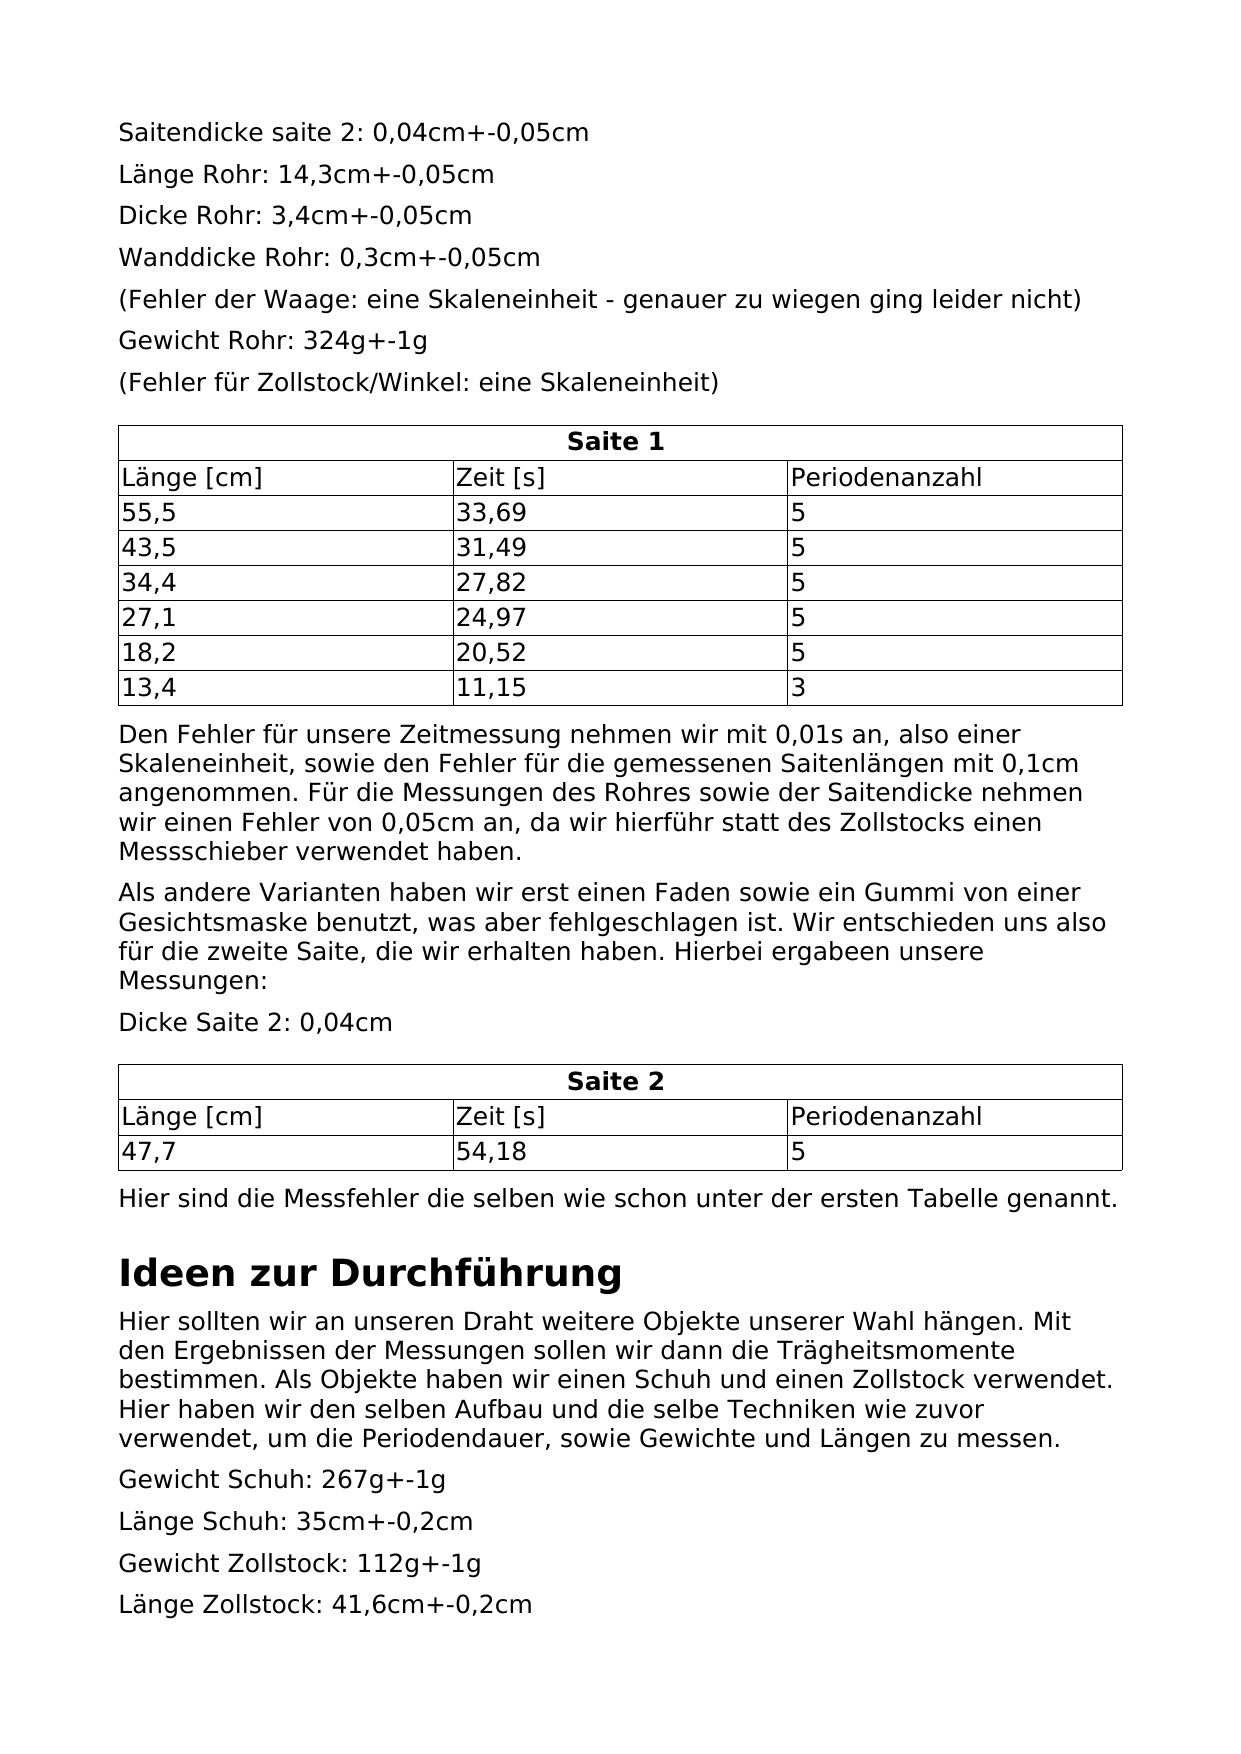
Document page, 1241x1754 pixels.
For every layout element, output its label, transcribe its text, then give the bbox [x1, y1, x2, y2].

table_cell Periodenanzahl [788, 1100, 1122, 1134]
table_cell 43,5 [119, 531, 453, 565]
text Gewicht Zollstock: 112g+-1g [118, 1549, 1122, 1578]
table_cell 5 [788, 566, 1122, 600]
table_cell 54,18 [454, 1136, 787, 1169]
text Hier sind die Messfehler die selben wie schon unter der ersten Tabelle genannt. [118, 1184, 1122, 1214]
table_cell 20,52 [454, 636, 787, 670]
table_cell 27,82 [454, 566, 787, 600]
table_header Saite 2 [119, 1065, 1122, 1099]
text Länge Rohr: 14,3cm+-0,05cm [118, 160, 1122, 189]
table_cell 13,4 [119, 671, 453, 705]
table_cell 18,2 [119, 636, 453, 670]
text (Fehler für Zollstock/Winkel: eine Skaleneinheit) [118, 368, 1122, 397]
text Den Fehler für unsere Zeitmessung nehmen wir mit 0,01s an, also einer Skaleneinheit, sowie den Fehler für die gemessenen Saitenlängen mit 0,1cm angenommen. Für die Messungen des Rohres sowie der Saitendicke nehmen wir einen Fehler von 0,05cm an, da wir hierführ statt des Zollstocks einen Messschieber verwendet haben. [118, 720, 1122, 866]
table_cell 5 [788, 496, 1122, 530]
table_cell Länge [cm] [119, 461, 453, 495]
text Dicke Rohr: 3,4cm+-0,05cm [118, 201, 1122, 231]
table_cell 11,15 [454, 671, 787, 705]
text Saitendicke saite 2: 0,04cm+-0,05cm [118, 118, 1122, 147]
table_cell 34,4 [119, 566, 453, 600]
text Als andere Varianten haben wir erst einen Faden sowie ein Gummi von einer Gesichtsmaske benutzt, was aber fehlgeschlagen ist. Wir entschieden uns also für die zweite Saite, die wir erhalten haben. Hierbei ergabeen unsere Messungen: [118, 879, 1122, 995]
table_cell 33,69 [454, 496, 787, 530]
text Hier sollten wir an unseren Draht weitere Objekte unserer Wahl hängen. Mit den Ergebnissen der Messungen sollen wir dann die Trägheitsmomente bestimmen. Als Objekte haben wir einen Schuh und einen Zollstock verwendet. Hier haben wir den selben Aufbau und die selbe Techniken wie zuvor verwendet, um die Periodendauer, sowie Gewichte und Längen zu messen. [118, 1307, 1122, 1453]
table_cell 24,97 [454, 601, 787, 635]
table_cell 5 [788, 601, 1122, 635]
table_cell 31,49 [454, 531, 787, 565]
text Länge Zollstock: 41,6cm+-0,2cm [118, 1591, 1122, 1620]
table_cell Länge [cm] [119, 1100, 453, 1134]
subtitle Ideen zur Durchführung [118, 1251, 1122, 1295]
table_cell 55,5 [119, 496, 453, 530]
table_header Saite 1 [119, 426, 1122, 460]
table_cell Periodenanzahl [788, 461, 1122, 495]
text Dicke Saite 2: 0,04cm [118, 1008, 1122, 1037]
table_cell 47,7 [119, 1136, 453, 1169]
table_cell 5 [788, 1136, 1122, 1169]
text Wanddicke Rohr: 0,3cm+-0,05cm [118, 243, 1122, 272]
table_cell 5 [788, 636, 1122, 670]
table_cell Zeit [s] [454, 461, 787, 495]
table_cell 27,1 [119, 601, 453, 635]
text Gewicht Schuh: 267g+-1g [118, 1466, 1122, 1495]
table_cell 5 [788, 531, 1122, 565]
table_cell 3 [788, 671, 1122, 705]
text (Fehler der Waage: eine Skaleneinheit - genauer zu wiegen ging leider nicht) [118, 285, 1122, 314]
text Länge Schuh: 35cm+-0,2cm [118, 1507, 1122, 1536]
table_cell Zeit [s] [454, 1100, 787, 1134]
text Gewicht Rohr: 324g+-1g [118, 326, 1122, 356]
